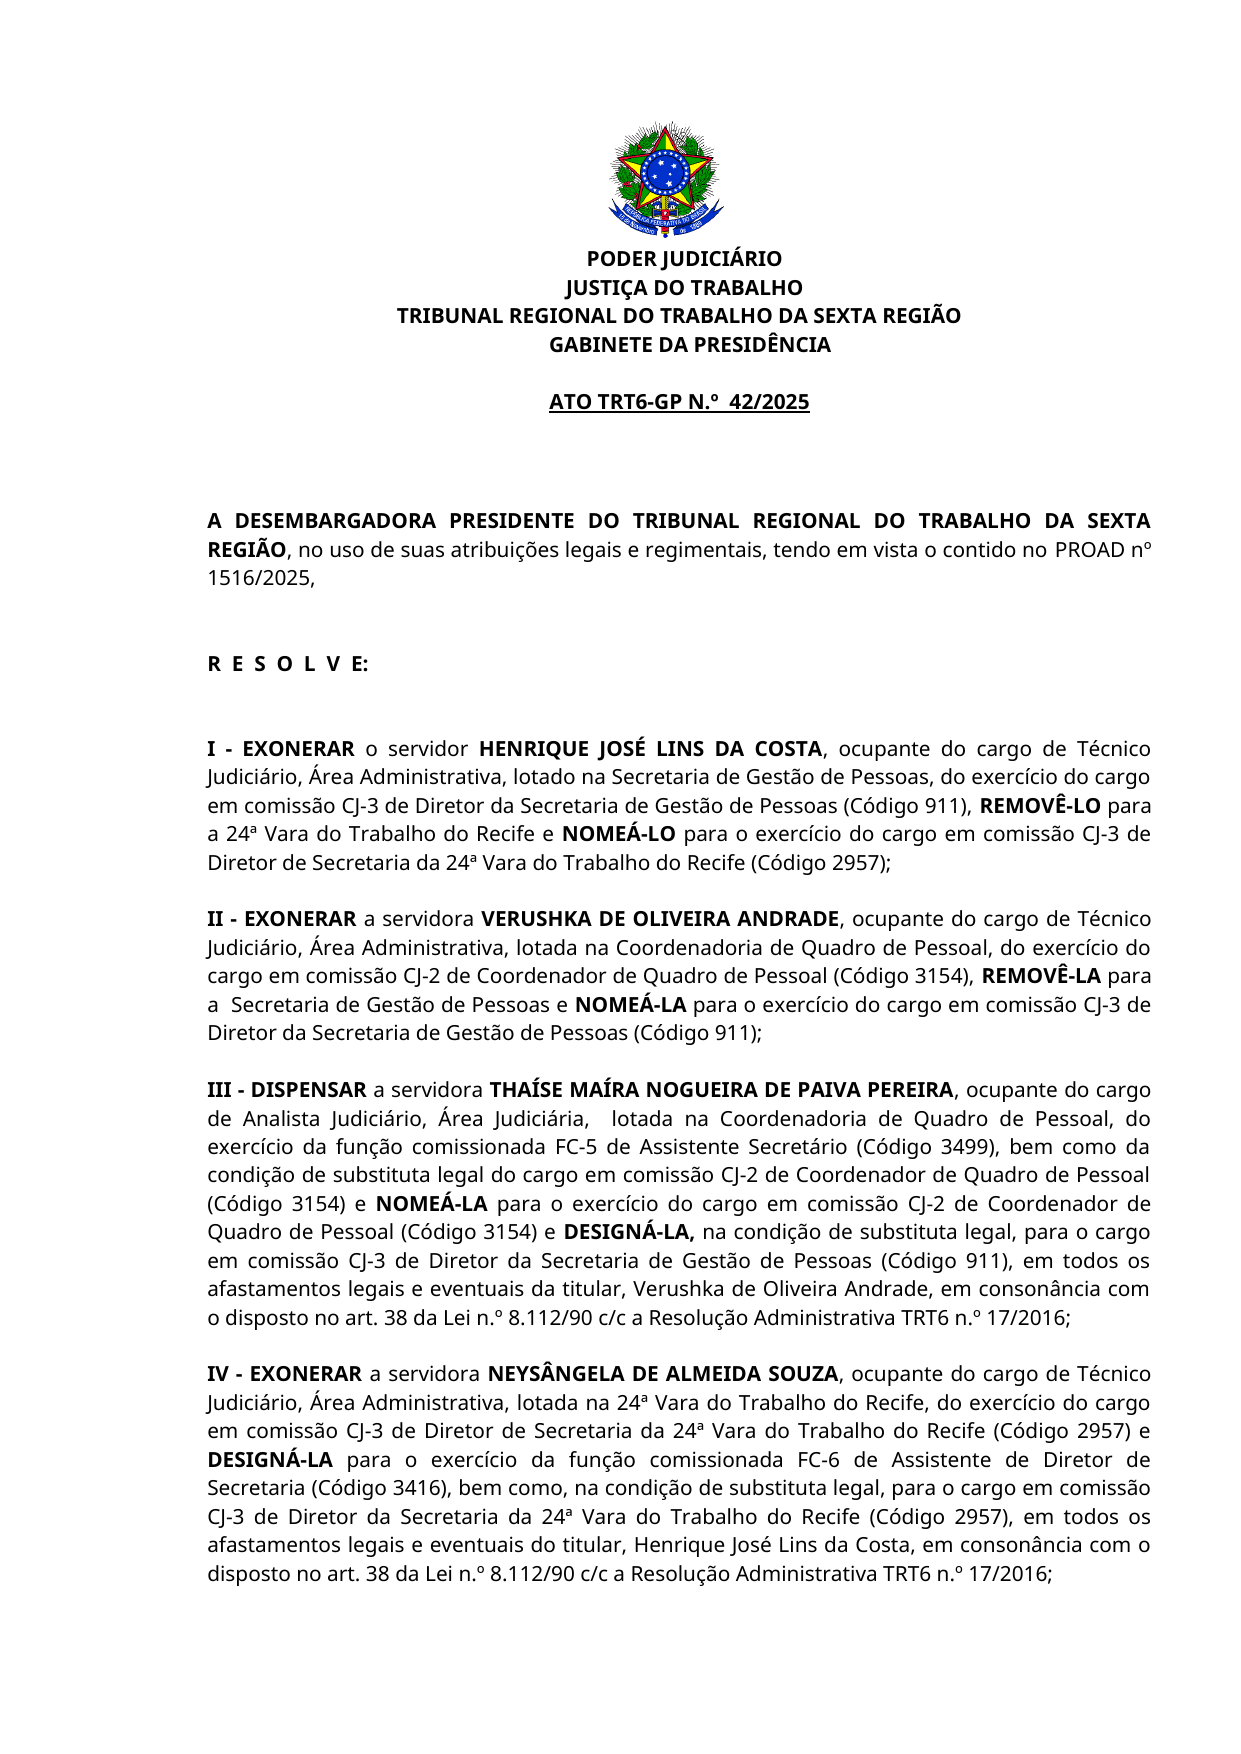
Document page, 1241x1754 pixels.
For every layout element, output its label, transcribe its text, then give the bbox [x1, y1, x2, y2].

text JUSTIÇA DO TRABALHO [207, 273, 1152, 301]
text I - EXONERAR o servidor HENRIQUE JOSÉ LINS DA COSTA, ocupante do cargo de Técnico Judiciário, Área Administrativa, lotado na Secretaria de Gestão de Pessoas, do exercício do cargo em comissão CJ-3 de Diretor da Secretaria de Gestão de Pessoas (Código 911), REMOVÊ-LO para a 24ª Vara do Trabalho do Recife e NOMEÁ-LO para o exercício do cargo em comissão CJ-3 de Diretor de Secretaria da 24ª Vara do Trabalho do Recife (Código 2957); [207, 734, 1152, 876]
text II - EXONERAR a servidora VERUSHKA DE OLIVEIRA ANDRADE, ocupante do cargo de Técnico Judiciário, Área Administrativa, lotada na Coordenadoria de Quadro de Pessoal, do exercício do cargo em comissão CJ-2 de Coordenador de Quadro de Pessoal (Código 3154), REMOVÊ-LA para a Secretaria de Gestão de Pessoas e NOMEÁ-LA para o exercício do cargo em comissão CJ-3 de Diretor da Secretaria de Gestão de Pessoas (Código 911); [207, 904, 1152, 1047]
text IV - EXONERAR a servidora NEYSÂNGELA DE ALMEIDA SOUZA, ocupante do cargo de Técnico Judiciário, Área Administrativa, lotada na 24ª Vara do Trabalho do Recife, do exercício do cargo em comissão CJ-3 de Diretor de Secretaria da 24ª Vara do Trabalho do Recife (Código 2957) e DESIGNÁ-LA para o exercício da função comissionada FC-6 de Assistente de Diretor de Secretaria (Código 3416), bem como, na condição de substituta legal, para o cargo em comissão CJ-3 de Diretor da Secretaria da 24ª Vara do Trabalho do Recife (Código 2957), em todos os afastamentos legais e eventuais do titular, Henrique José Lins da Costa, em consonância com o disposto no art. 38 da Lei n.º 8.112/90 c/c a Resolução Administrativa TRT6 n.º 17/2016; [207, 1359, 1152, 1587]
picture [602, 118, 727, 240]
text PODER JUDICIÁRIO [207, 244, 1152, 273]
text III - DISPENSAR a servidora THAÍSE MAÍRA NOGUEIRA DE PAIVA PEREIRA, ocupante do cargo de Analista Judiciário, Área Judiciária, lotada na Coordenadoria de Quadro de Pessoal, do exercício da função comissionada FC-5 de Assistente Secretário (Código 3499), bem como da condição de substituta legal do cargo em comissão CJ-2 de Coordenador de Quadro de Pessoal (Código 3154) e NOMEÁ-LA para o exercício do cargo em comissão CJ-2 de Coordenador de Quadro de Pessoal (Código 3154) e DESIGNÁ-LA, na condição de substituta legal, para o cargo em comissão CJ-3 de Diretor da Secretaria de Gestão de Pessoas (Código 911), em todos os afastamentos legais e eventuais da titular, Verushka de Oliveira Andrade, em consonância com o disposto no art. 38 da Lei n.º 8.112/90 c/c a Resolução Administrativa TRT6 n.º 17/2016; [207, 1075, 1152, 1331]
text A DESEMBARGADORA PRESIDENTE DO TRIBUNAL REGIONAL DO TRABALHO DA SEXTA REGIÃO, no uso de suas atribuições legais e regimentais, tendo em vista o contido no PROAD nº 1516/2025, [207, 506, 1152, 592]
text GABINETE DA PRESIDÊNCIA [207, 330, 1152, 358]
text ATO TRT6-GP N.º 42/2025 [207, 387, 1152, 416]
text TRIBUNAL REGIONAL DO TRABALHO DA SEXTA REGIÃO [207, 301, 1152, 330]
text R E S O L V E: [207, 649, 1152, 677]
